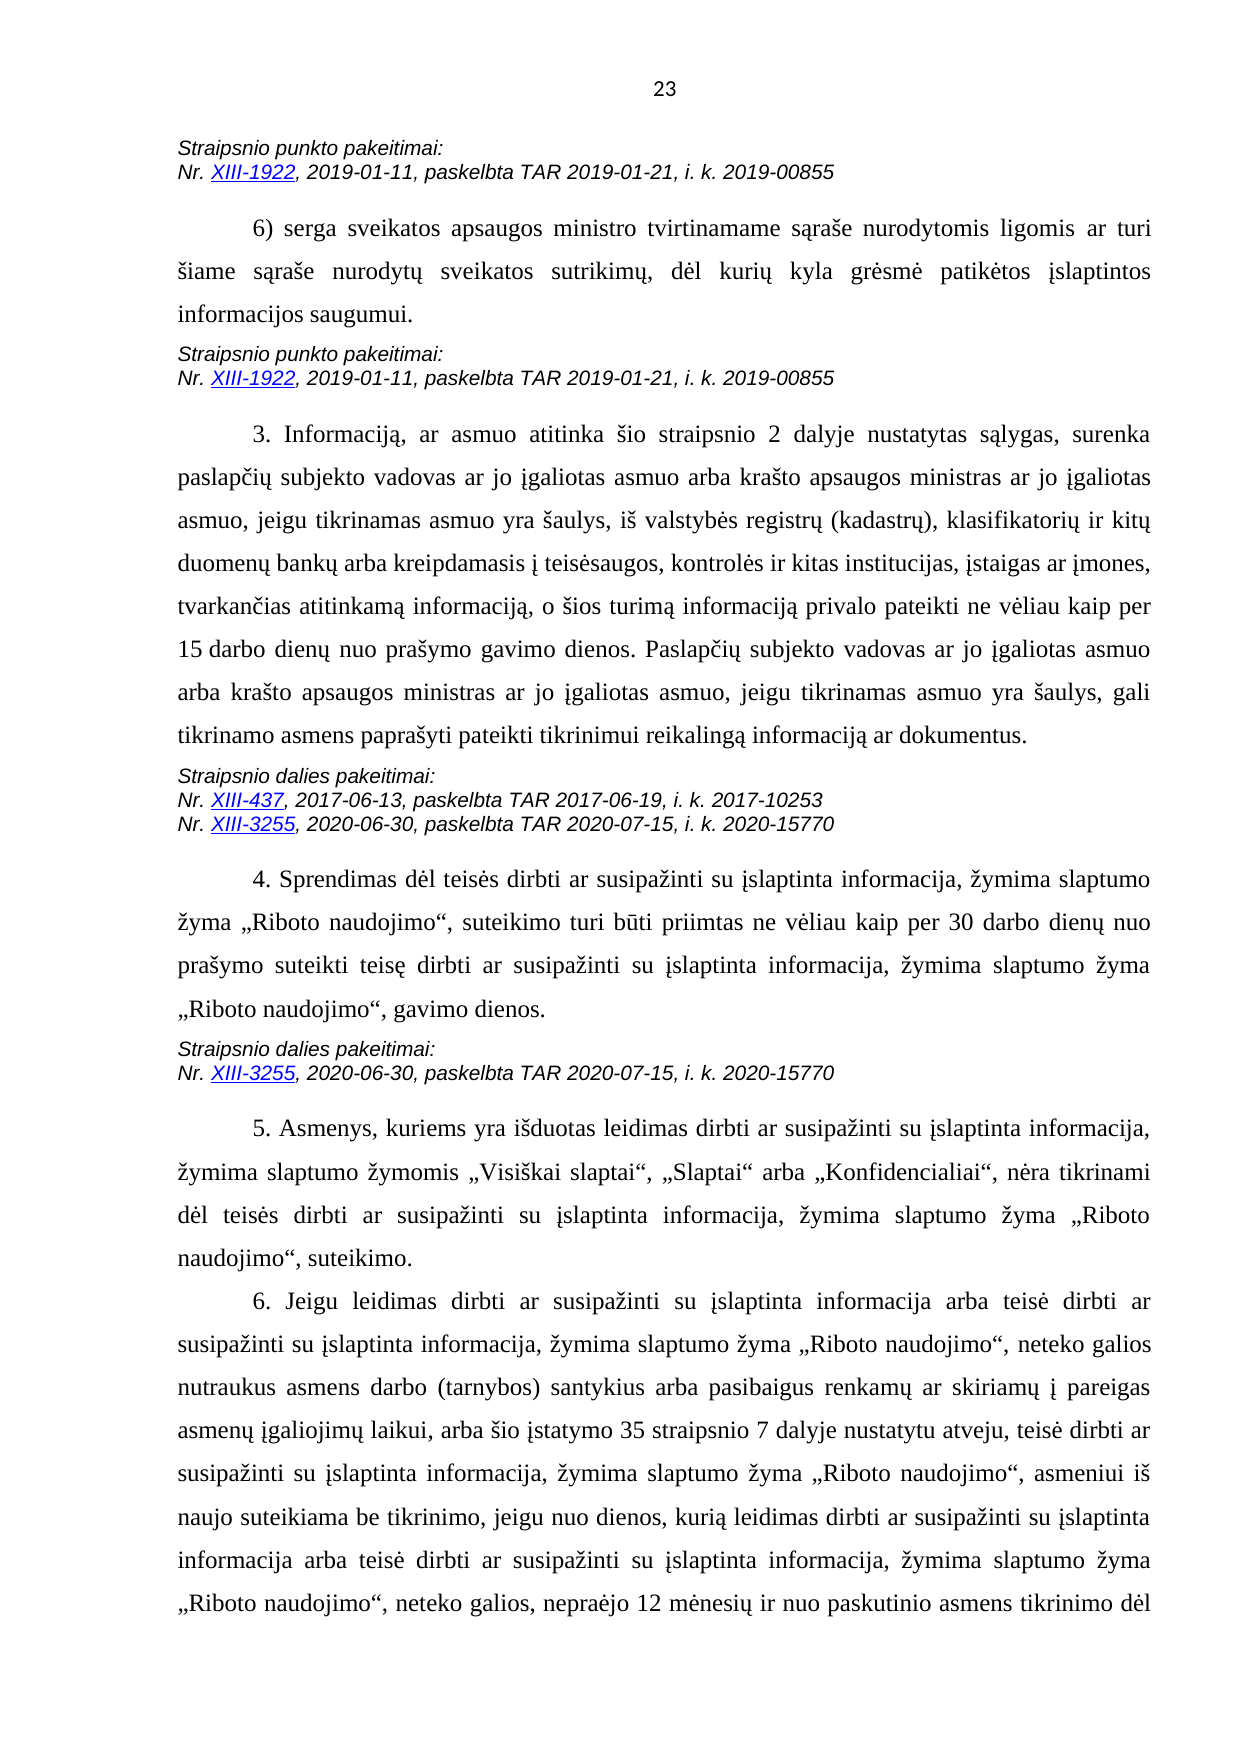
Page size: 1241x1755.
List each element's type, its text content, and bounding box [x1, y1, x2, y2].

text Nr. XIII-1922, 2019-01-11, paskelbta TAR 2019-01-21, i. k. 2019-00855 [177, 160, 1152, 184]
text Nr. XIII-3255, 2020-06-30, paskelbta TAR 2020-07-15, i. k. 2020-15770 [177, 812, 1152, 836]
text Straipsnio dalies pakeitimai: [177, 1037, 1152, 1061]
text Straipsnio punkto pakeitimai: [177, 136, 1152, 160]
text Nr. XIII-3255, 2020-06-30, paskelbta TAR 2020-07-15, i. k. 2020-15770 [177, 1061, 1152, 1085]
text 4. Sprendimas dėl teisės dirbti ar susipažinti su įslaptinta informacija, žymima slaptumo žyma „Riboto naudojimo“, suteikimo turi būti priimtas ne vėliau kaip per 30 darbo dienų nuo prašymo suteikti teisę dirbti ar susipažinti su įslaptinta informacija, žymima slaptumo žyma „Riboto naudojimo“, gavimo dienos. [177, 864, 1152, 1022]
text Straipsnio dalies pakeitimai: [177, 764, 1152, 788]
text Nr. XIII-1922, 2019-01-11, paskelbta TAR 2019-01-21, i. k. 2019-00855 [177, 366, 1152, 390]
text 6) serga sveikatos apsaugos ministro tvirtinamame sąraše nurodytomis ligomis ar turi šiame sąraše nurodytų sveikatos sutrikimų, dėl kurių kyla grėsmė patikėtos įslaptintos informacijos saugumui. [177, 213, 1152, 328]
text 5. Asmenys, kuriems yra išduotas leidimas dirbti ar susipažinti su įslaptinta informacija, žymima slaptumo žymomis „Visiškai slaptai“, „Slaptai“ arba „Konfidencialiai“, nėra tikrinami dėl teisės dirbti ar susipažinti su įslaptinta informacija, žymima slaptumo žyma „Riboto naudojimo“, suteikimo. [177, 1113, 1152, 1272]
text 6. Jeigu leidimas dirbti ar susipažinti su įslaptinta informacija arba teisė dirbti ar susipažinti su įslaptinta informacija, žymima slaptumo žyma „Riboto naudojimo“, neteko galios nutraukus asmens darbo (tarnybos) santykius arba pasibaigus renkamų ar skiriamų į pareigas asmenų įgaliojimų laikui, arba šio įstatymo 35 straipsnio 7 dalyje nustatytu atveju, teisė dirbti ar susipažinti su įslaptinta informacija, žymima slaptumo žyma „Riboto naudojimo“, asmeniui iš naujo suteikiama be tikrinimo, jeigu nuo dienos, kurią leidimas dirbti ar susipažinti su įslaptinta informacija arba teisė dirbti ar susipažinti su įslaptinta informacija, žymima slaptumo žyma „Riboto naudojimo“, neteko galios, nepraėjo 12 mėnesių ir nuo paskutinio asmens tikrinimo dėl [177, 1286, 1152, 1617]
text Straipsnio punkto pakeitimai: [177, 342, 1152, 366]
text 3. Informaciją, ar asmuo atitinka šio straipsnio 2 dalyje nustatytas sąlygas, surenka paslapčių subjekto vadovas ar jo įgaliotas asmuo arba krašto apsaugos ministras ar jo įgaliotas asmuo, jeigu tikrinamas asmuo yra šaulys, iš valstybės registrų (kadastrų), klasifikatorių ir kitų duomenų bankų arba kreipdamasis į teisėsaugos, kontrolės ir kitas institucijas, įstaigas ar įmones, tvarkančias atitinkamą informaciją, o šios turimą informaciją privalo pateikti ne vėliau kaip per 15 darbo dienų nuo prašymo gavimo dienos. Paslapčių subjekto vadovas ar jo įgaliotas asmuo arba krašto apsaugos ministras ar jo įgaliotas asmuo, jeigu tikrinamas asmuo yra šaulys, gali tikrinamo asmens paprašyti pateikti tikrinimui reikalingą informaciją ar dokumentus. [177, 419, 1152, 749]
text Nr. XIII-437, 2017-06-13, paskelbta TAR 2017-06-19, i. k. 2017-10253 [177, 788, 1152, 812]
